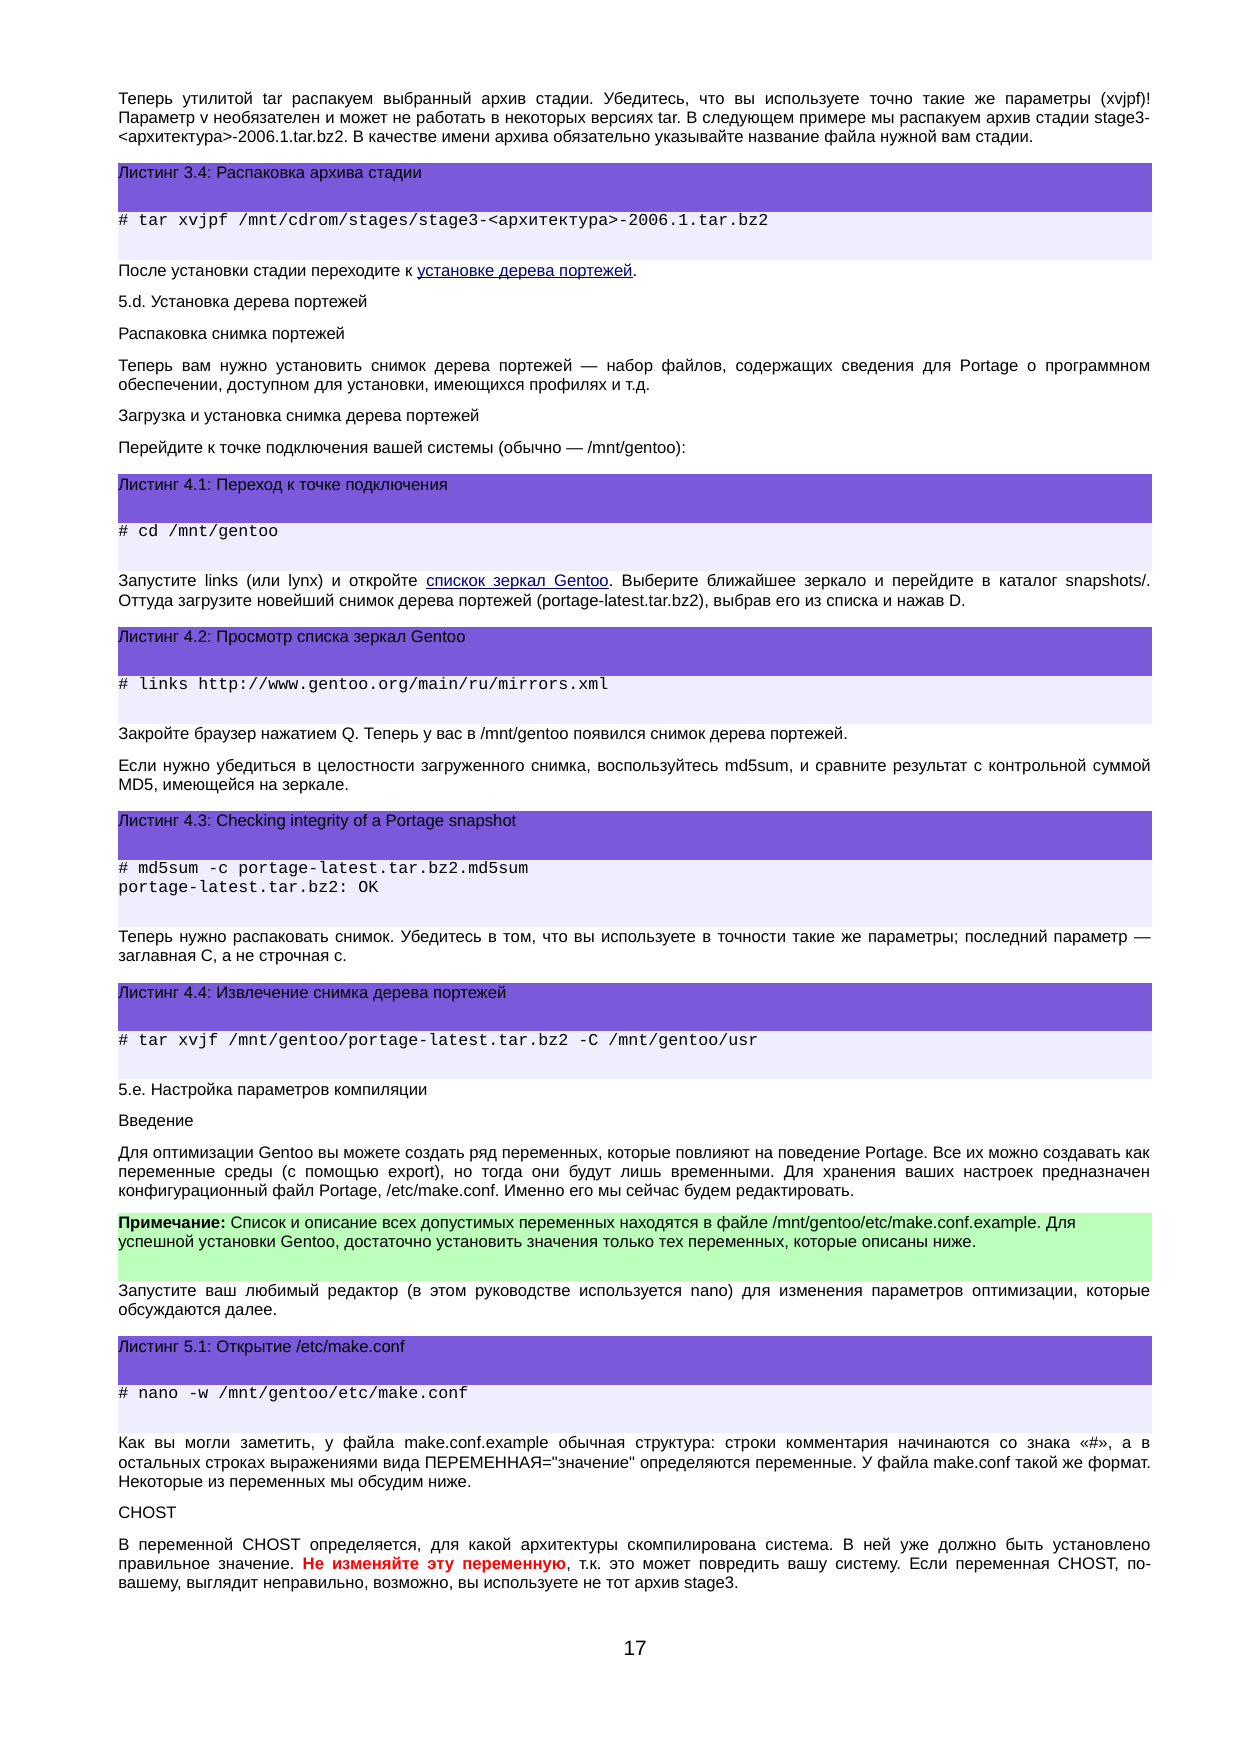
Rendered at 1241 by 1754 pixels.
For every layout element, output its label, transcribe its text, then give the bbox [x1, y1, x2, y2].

text Теперь нужно распаковать снимок. Убедитесь в том, что вы используете в точности такие же параметры; последний параметр — заглавная C, а не строчная c. [118, 927, 1152, 965]
table_cell # tar xvjpf /mnt/cdrom/stages/stage3-<архитектура>-2006.1.tar.bz2 [118, 212, 1152, 260]
text Если нужно убедиться в целостности загруженного снимка, воспользуйтесь md5sum, и сравните результат с контрольной суммой MD5, имеющейся на зеркале. [118, 756, 1152, 794]
text Перейдите к точке подключения вашей системы (обычно — /mnt/gentoo): [118, 438, 1152, 457]
table_header Листинг 4.1: Переход к точке подключения [118, 474, 1152, 523]
table_cell # md5sum -c portage-latest.tar.bz2.md5sum portage-latest.tar.bz2: OK [118, 860, 1152, 927]
text После установки стадии переходите к установке дерева портежей. [118, 260, 1152, 279]
text Введение [118, 1111, 1152, 1130]
text 5.d. Установка дерева портежей [118, 292, 1152, 311]
table_cell # links http://www.gentoo.org/main/ru/mirrors.xml [118, 676, 1152, 724]
text Как вы могли заметить, у файла make.conf.example обычная структура: строки комментария начинаются со знака «#», а в остальных строках выражениями вида ПЕРЕМЕННАЯ="значение" определяются переменные. У файла make.conf такой же формат. Некоторые из переменных мы обсудим ниже. [118, 1433, 1152, 1491]
table_header Листинг 4.3: Checking integrity of a Portage snapshot [118, 811, 1152, 860]
table_cell # tar xvjf /mnt/gentoo/portage-latest.tar.bz2 -C /mnt/gentoo/usr [118, 1031, 1152, 1079]
text Загрузка и установка снимка дерева портежей [118, 406, 1152, 425]
text Теперь вам нужно установить снимок дерева портежей — набор файлов, содержащих сведения для Portage о программном обеспечении, доступном для установки, имеющихся профилях и т.д. [118, 355, 1152, 394]
text Для оптимизации Gentoo вы можете создать ряд переменных, которые повлияют на поведение Portage. Все их можно создавать как переменные среды (с помощью export), но тогда они будут лишь временными. Для хранения ваших настроек предназначен конфигурационный файл Portage, /etc/make.conf. Именно его мы сейчас будем редактировать. [118, 1143, 1152, 1200]
table_header Примечание: Список и описание всех допустимых переменных находятся в файле /mnt/gentoo/etc/make.conf.example. Для успешной установки Gentoo, достаточно установить значения только тех переменных, которые описаны ниже. [118, 1213, 1152, 1281]
table_cell # cd /mnt/gentoo [118, 523, 1152, 571]
text Теперь утилитой tar распакуем выбранный архив стадии. Убедитесь, что вы используете точно такие же параметры (xvjpf)! Параметр v необязателен и может не работать в некоторых версиях tar. В следующем примере мы распакуем архив стадии stage3-<архитектура>-2006.1.tar.bz2. В качестве имени архива обязательно указывайте название файла нужной вам стадии. [118, 88, 1152, 146]
text В переменной CHOST определяется, для какой архитектуры скомпилирована система. В ней уже должно быть установлено правильное значение. Не изменяйте эту переменную, т.к. это может повредить вашу систему. Если переменная CHOST, по-вашему, выглядит неправильно, возможно, вы используете не тот архив stage3. [118, 1535, 1152, 1592]
text Распаковка снимка портежей [118, 324, 1152, 343]
text Запустите ваш любимый редактор (в этом руководстве используется nano) для изменения параметров оптимизации, которые обсуждаются далее. [118, 1281, 1152, 1319]
table_header Листинг 5.1: Открытие /etc/make.conf [118, 1336, 1152, 1385]
text Закройте браузер нажатием Q. Теперь у вас в /mnt/gentoo появился снимок дерева портежей. [118, 724, 1152, 743]
table_cell # nano -w /mnt/gentoo/etc/make.conf [118, 1385, 1152, 1433]
table_header Листинг 3.4: Распаковка архива стадии [118, 163, 1152, 212]
table_header Листинг 4.2: Просмотр списка зеркал Gentoo [118, 627, 1152, 676]
text Запустите links (или lynx) и откройте спискок зеркал Gentoo. Выберите ближайшее зеркало и перейдите в каталог snapshots/. Оттуда загрузите новейший снимок дерева портежей (portage-latest.tar.bz2), выбрав его из списка и нажав D. [118, 571, 1152, 609]
text 5.e. Настройка параметров компиляции [118, 1079, 1152, 1099]
text CHOST [118, 1503, 1152, 1522]
table_header Листинг 4.4: Извлечение снимка дерева портежей [118, 983, 1152, 1031]
